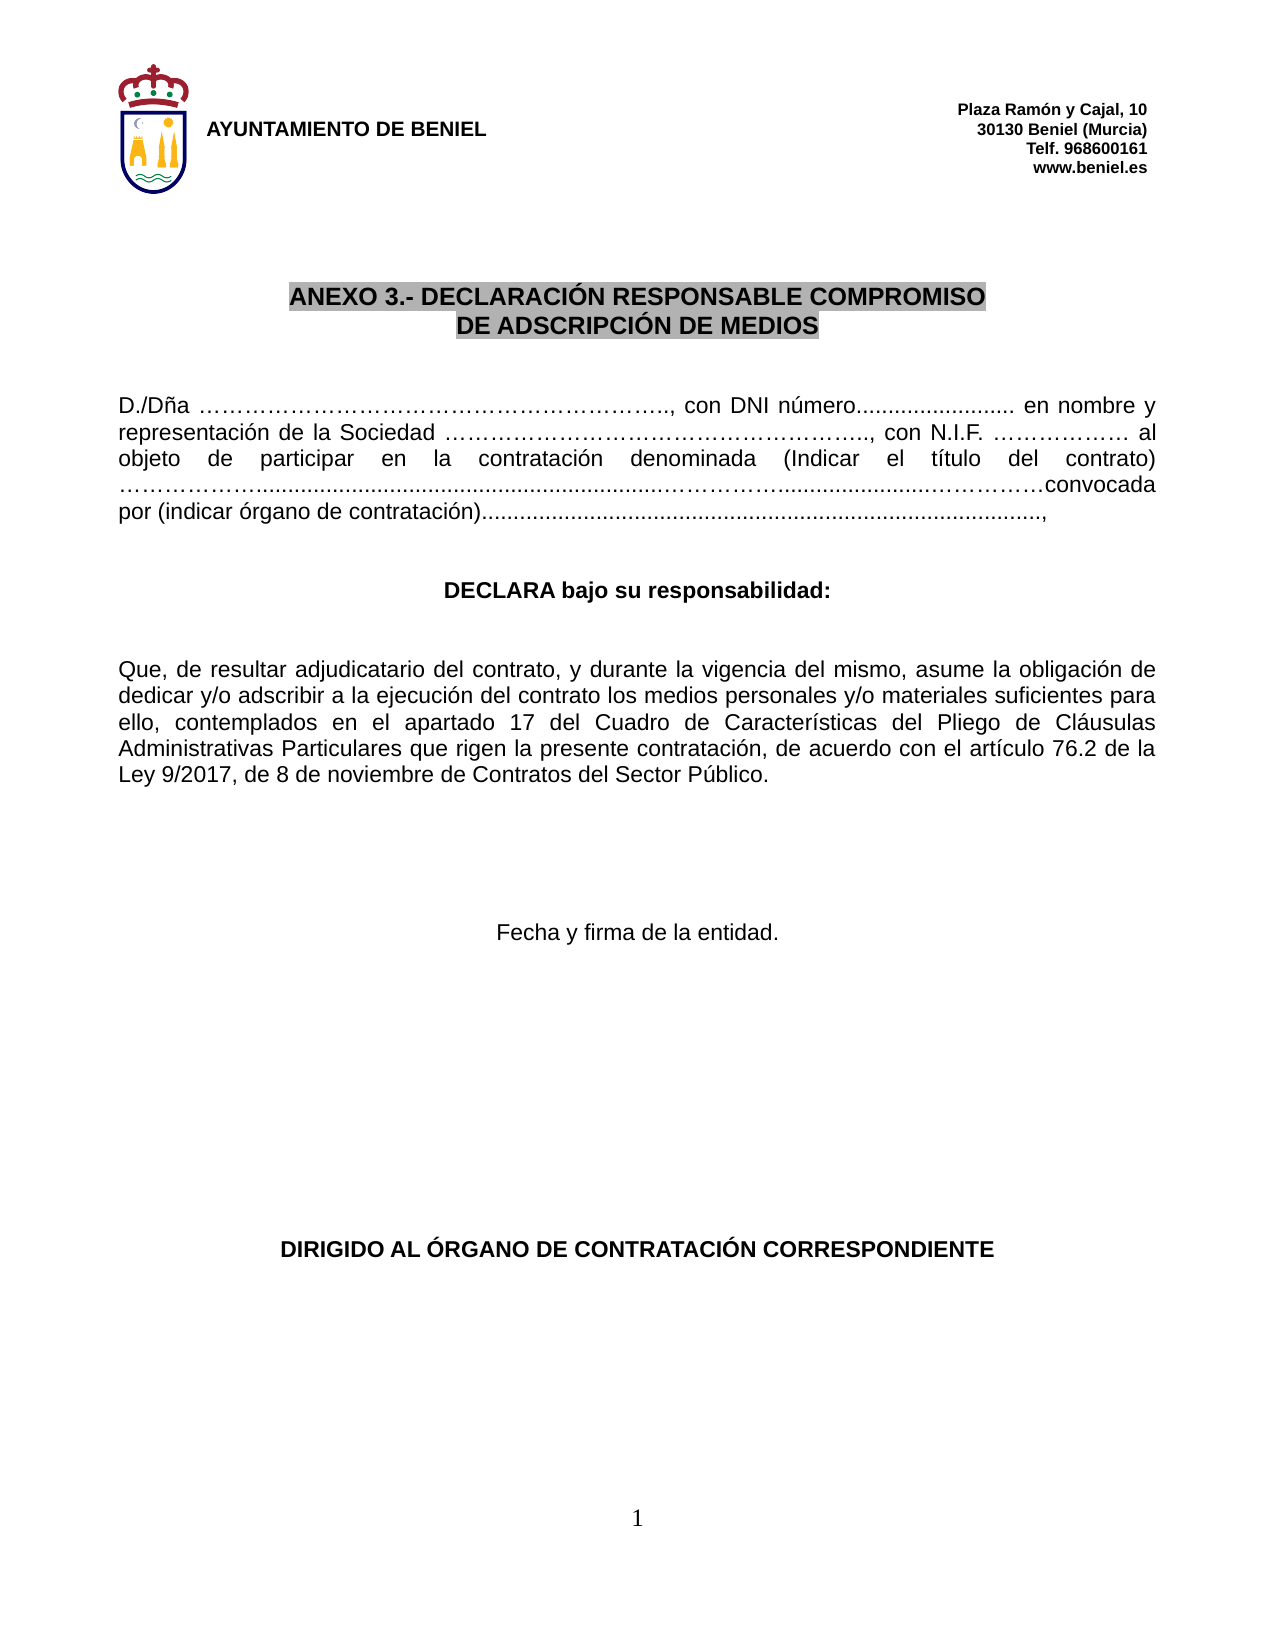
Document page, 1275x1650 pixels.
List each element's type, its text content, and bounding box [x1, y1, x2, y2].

text Fecha y firma de la entidad. [118, 919, 1157, 946]
text DIRIGIDO AL ÓRGANO DE CONTRATACIÓN CORRESPONDIENTE [118, 1236, 1157, 1263]
text Que, de resultar adjudicatario del contrato, y durante la vigencia del mismo, asume la obligación de dedicar y/o adscribir a la ejecución del contrato los medios personales y/o materiales suficientes para ello, contemplados en el apartado 17 del Cuadro de Características del Pliego de Cláusulas Administrativas Particulares que rigen la presente contratación, de acuerdo con el artículo 76.2 de la Ley 9/2017, de 8 de noviembre de Contratos del Sector Público. [118, 656, 1157, 787]
text ANEXO 3.- DECLARACIÓN RESPONSABLE COMPROMISO [118, 282, 1157, 311]
text DE ADSCRIPCIÓN DE MEDIOS [118, 311, 1157, 339]
text D./Dña …………………………………………………….., con DNI número......................... en nombre y representación de la Sociedad ……………………………………………….., con N.I.F. ……………… al objeto de participar en la contratación denominada (Indicar el título del contrato)………………................................................................……………........................……………convocada por (indicar órgano de contratación)........................................................................................, [118, 392, 1157, 524]
text DECLARA bajo su responsabilidad: [118, 577, 1157, 603]
picture [118, 64, 189, 194]
